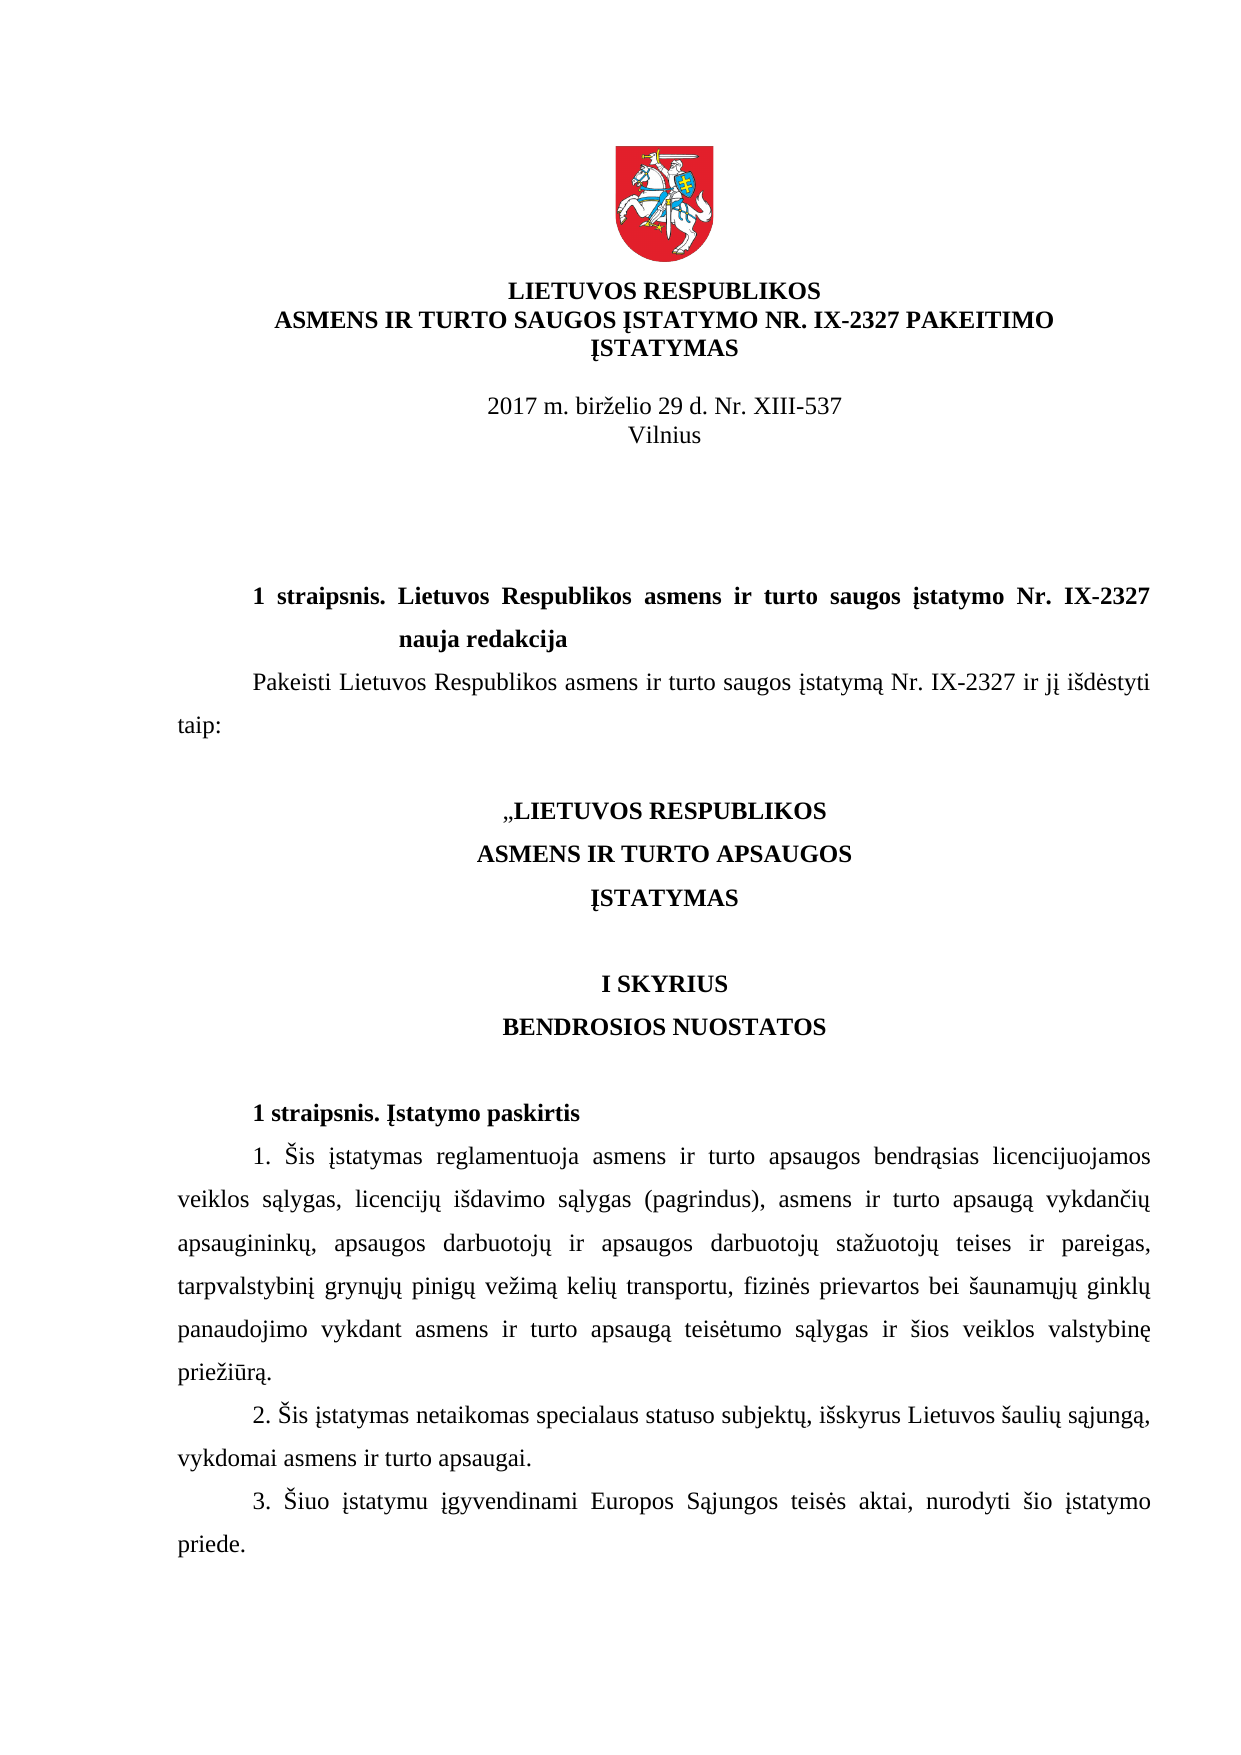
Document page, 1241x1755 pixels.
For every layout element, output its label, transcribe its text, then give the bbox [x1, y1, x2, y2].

text I SKYRIUS [177, 969, 1152, 998]
text ASMENS IR TURTO APSAUGOS [177, 839, 1152, 868]
text 2. Šis įstatymas netaikomas specialaus statuso subjektų, išskyrus Lietuvos šaulių sąjungą, vykdomai asmens ir turto apsaugai. [177, 1400, 1152, 1472]
text „LIETUVOS RESPUBLIKOS [177, 796, 1152, 825]
text LIETUVOS RESPUBLIKOS [177, 276, 1152, 305]
text 3. Šiuo įstatymu įgyvendinami Europos Sąjungos teisės aktai, nurodyti šio įstatymo priede. [177, 1486, 1152, 1558]
text ĮSTATYMAS [177, 333, 1152, 362]
text 1. Šis įstatymas reglamentuoja asmens ir turto apsaugos bendrąsias licencijuojamos veiklos sąlygas, licencijų išdavimo sąlygas (pagrindus), asmens ir turto apsaugą vykdančių apsaugininkų, apsaugos darbuotojų ir apsaugos darbuotojų stažuotojų teises ir pareigas, tarpvalstybinį grynųjų pinigų vežimą kelių transportu, fizinės prievartos bei šaunamųjų ginklų panaudojimo vykdant asmens ir turto apsaugą teisėtumo sąlygas ir šios veiklos valstybinę priežiūrą. [177, 1141, 1152, 1386]
text ĮSTATYMAS [177, 883, 1152, 911]
text 1 straipsnis. Įstatymo paskirtis [177, 1098, 1152, 1127]
text 2017 m. birželio 29 d. Nr. XIII-537 [177, 391, 1152, 420]
text Pakeisti Lietuvos Respublikos asmens ir turto saugos įstatymą Nr. IX-2327 ir jį išdėstyti taip: [177, 667, 1152, 739]
text BENDROSIOS NUOSTATOS [177, 1012, 1152, 1041]
text ASMENS IR TURTO SAUGOS ĮSTATYMO NR. IX-2327 PAKEITIMO [177, 305, 1152, 333]
text Vilnius [177, 420, 1152, 448]
text 1 straipsnis. Lietuvos Respublikos asmens ir turto saugos įstatymo Nr. IX-2327 nauja redakcija [252, 581, 1152, 653]
